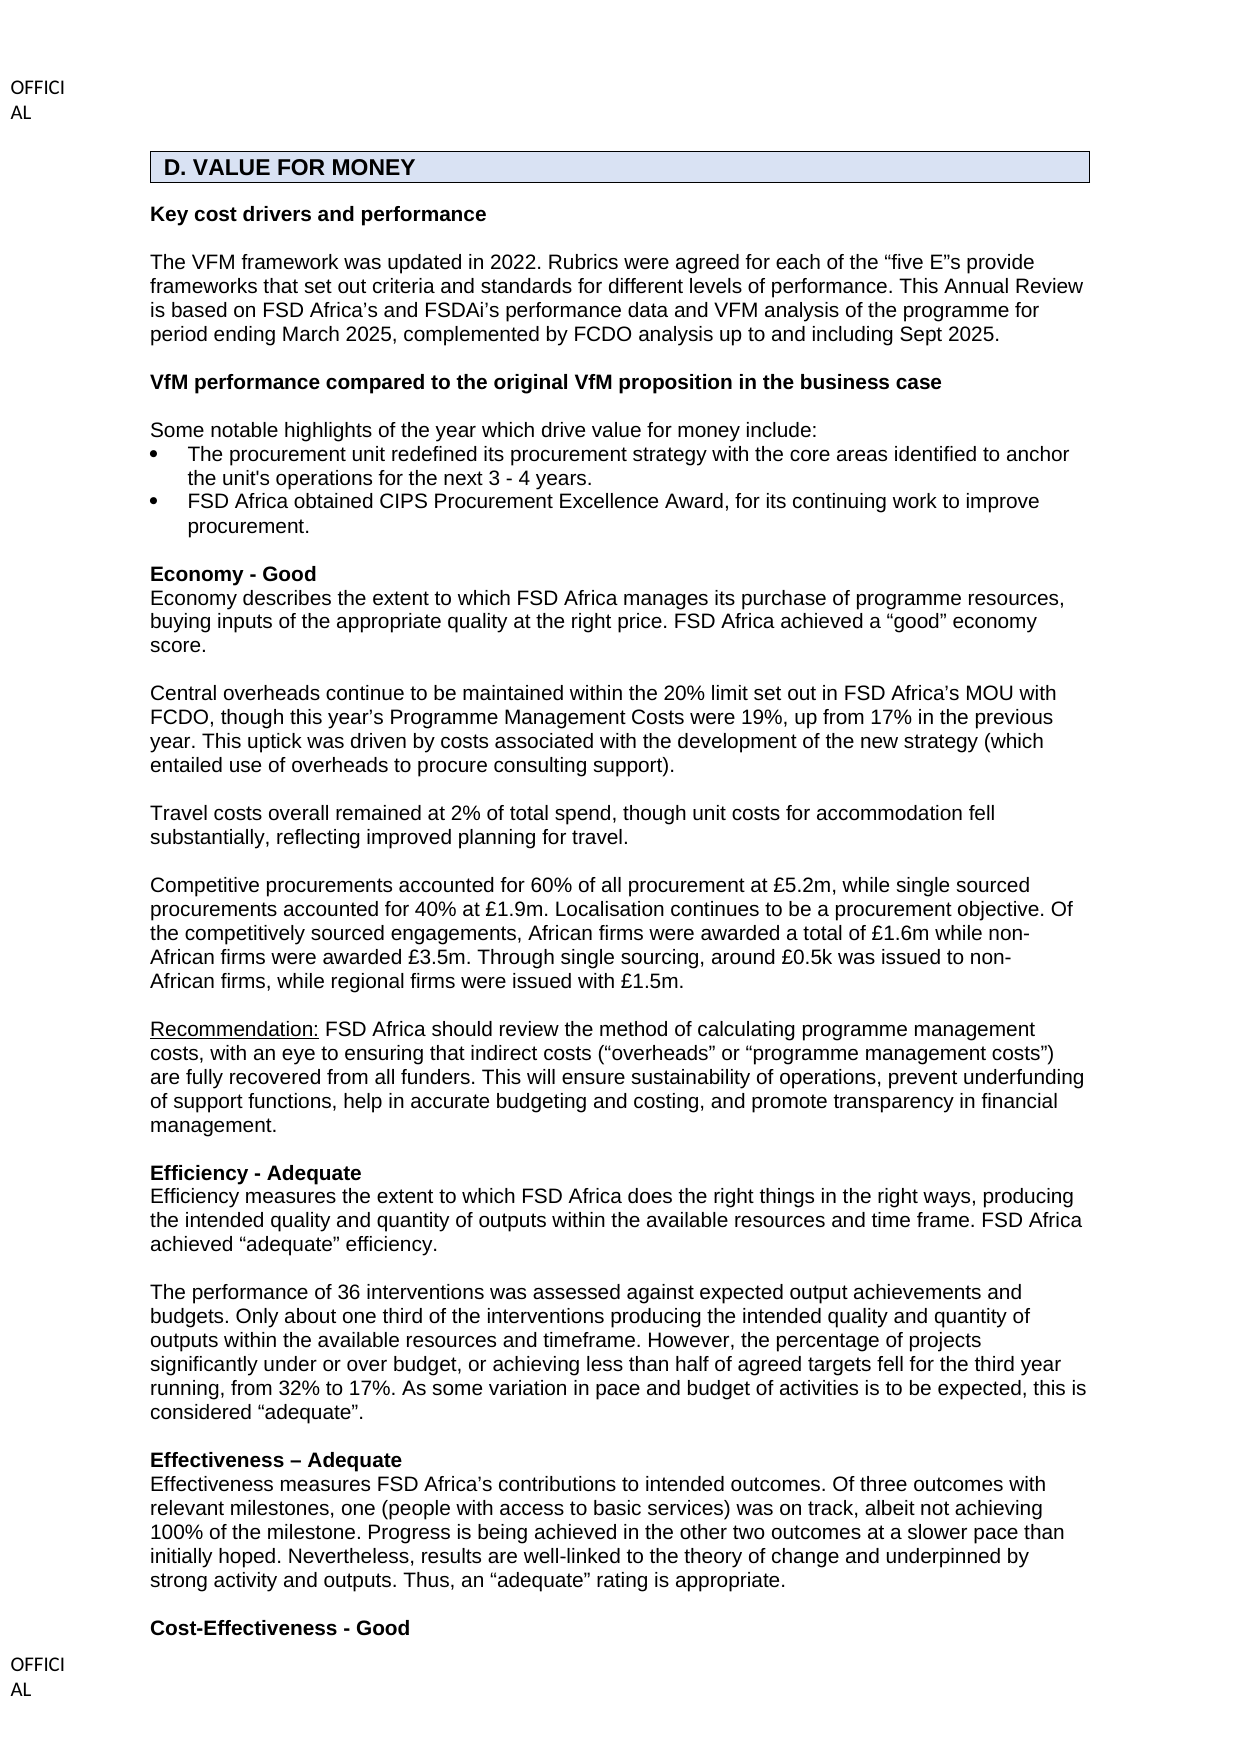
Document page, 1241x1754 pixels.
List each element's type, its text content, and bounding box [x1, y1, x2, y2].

text Key cost drivers and performance [150, 202, 1090, 226]
list The procurement unit redefined its procurement strategy with the core areas identified to anchor the unit's operations for the next 3 - 4 years. [150, 441, 1090, 489]
text Efficiency - Adequate [150, 1160, 1090, 1184]
text Travel costs overall remained at 2% of total spend, though unit costs for accommodation fell substantially, reflecting improved planning for travel. [150, 801, 1090, 849]
text Efficiency measures the extent to which FSD Africa does the right things in the right ways, producing the intended quality and quantity of outputs within the available resources and time frame. FSD Africa achieved “adequate” efficiency. [150, 1184, 1090, 1256]
subtitle D. VALUE FOR MONEY [151, 152, 1089, 182]
text Central overheads continue to be maintained within the 20% limit set out in FSD Africa’s MOU with FCDO, though this year’s Programme Management Costs were 19%, up from 17% in the previous year. This uptick was driven by costs associated with the development of the new strategy (which entailed use of overheads to procure consulting support). [150, 681, 1090, 777]
text VfM performance compared to the original VfM proposition in the business case [150, 369, 1090, 393]
text Competitive procurements accounted for 60% of all procurement at £5.2m, while single sourced procurements accounted for 40% at £1.9m. Localisation continues to be a procurement objective. Of the competitively sourced engagements, African firms were awarded a total of £1.6m while non-African firms were awarded £3.5m. Through single sourcing, around £0.5k was issued to non- African firms, while regional firms were issued with £1.5m. [150, 873, 1090, 993]
text Recommendation: FSD Africa should review the method of calculating programme management costs, with an eye to ensuring that indirect costs (“overheads” or “programme management costs”) are fully recovered from all funders. This will ensure sustainability of operations, prevent underfunding of support functions, help in accurate budgeting and costing, and promote transparency in financial management. [150, 1017, 1090, 1136]
text The VFM framework was updated in 2022. Rubrics were agreed for each of the “five E”s provide frameworks that set out criteria and standards for different levels of performance. This Annual Review is based on FSD Africa’s and FSDAi’s performance data and VFM analysis of the programme for period ending March 2025, complemented by FCDO analysis up to and including Sept 2025. [150, 250, 1090, 346]
text Economy - Good [150, 561, 1090, 585]
text Some notable highlights of the year which drive value for money include: [150, 417, 1090, 441]
text Cost-Effectiveness - Good [150, 1616, 1090, 1639]
text Economy describes the extent to which FSD Africa manages its purchase of programme resources, buying inputs of the appropriate quality at the right price. FSD Africa achieved a “good” economy score. [150, 585, 1090, 657]
text The performance of 36 interventions was assessed against expected output achievements and budgets. Only about one third of the interventions producing the intended quality and quantity of outputs within the available resources and timeframe. However, the percentage of projects significantly under or over budget, or achieving less than half of agreed targets fell for the third year running, from 32% to 17%. As some variation in pace and budget of activities is to be expected, this is considered “adequate”. [150, 1280, 1090, 1424]
text Effectiveness – Adequate [150, 1448, 1090, 1472]
text Effectiveness measures FSD Africa’s contributions to intended outcomes. Of three outcomes with relevant milestones, one (people with access to basic services) was on track, albeit not achieving 100% of the milestone. Progress is being achieved in the other two outcomes at a slower pace than initially hoped. Nevertheless, results are well-linked to the theory of change and underpinned by strong activity and outputs. Thus, an “adequate” rating is appropriate. [150, 1472, 1090, 1592]
list FSD Africa obtained CIPS Procurement Excellence Award, for its continuing work to improve procurement. [150, 489, 1090, 537]
